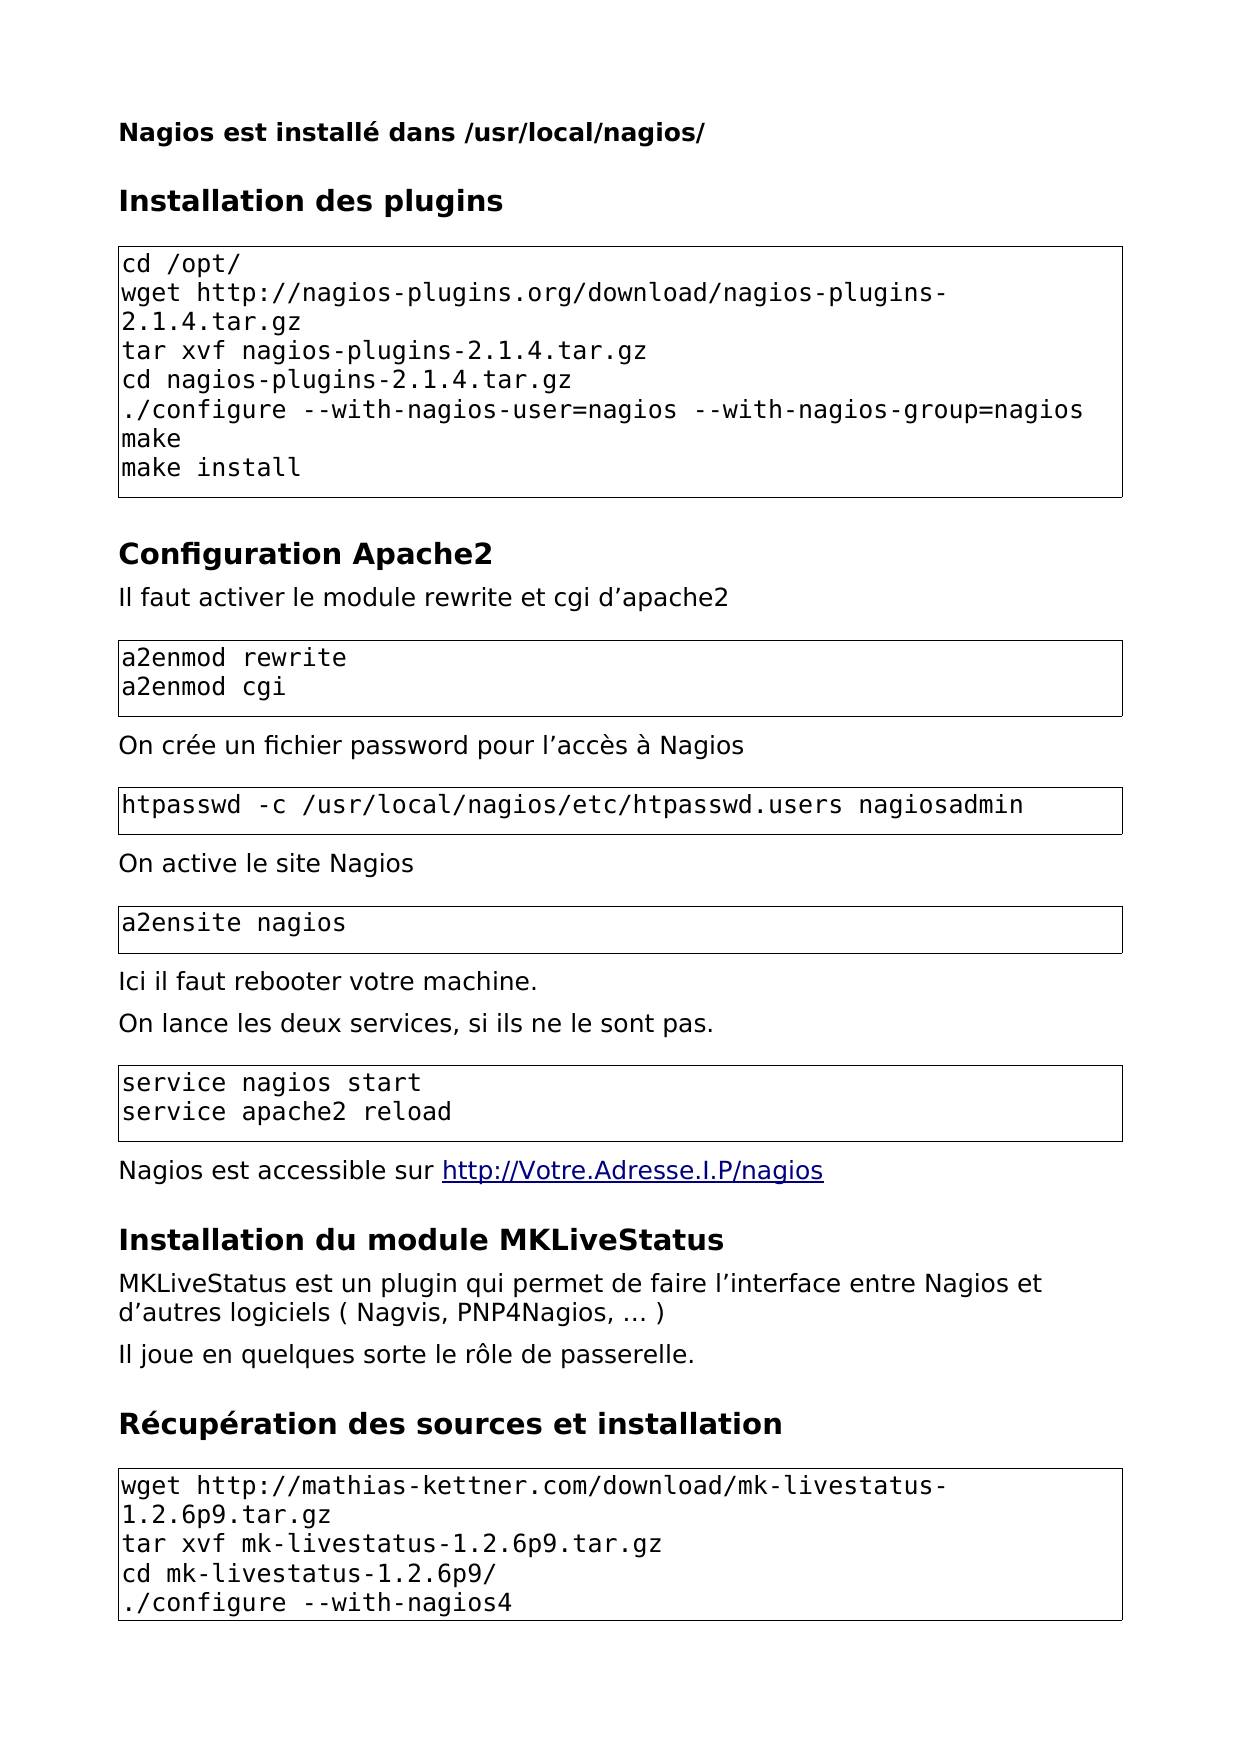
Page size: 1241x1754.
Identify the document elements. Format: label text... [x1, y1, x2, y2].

text MKLiveStatus est un plugin qui permet de faire l’interface entre Nagios et d’autres logiciels ( Nagvis, PNP4Nagios, … ) [118, 1269, 1122, 1328]
text On crée un fichier password pour l’accès à Nagios [118, 731, 1122, 760]
subtitle Installation du module MKLiveStatus [118, 1223, 1122, 1257]
table_header a2enmod rewrite a2enmod cgi [119, 641, 1122, 716]
table_header a2ensite nagios [119, 907, 1122, 952]
text Il faut activer le module rewrite et cgi d’apache2 [118, 583, 1122, 613]
subtitle Récupération des sources et installation [118, 1407, 1122, 1441]
text Ici il faut rebooter votre machine. [118, 967, 1122, 996]
text Nagios est installé dans /usr/local/nagios/ [118, 118, 1122, 147]
text Nagios est accessible sur http://Votre.Adresse.I.P/nagios [118, 1156, 1122, 1186]
text On lance les deux services, si ils ne le sont pas. [118, 1009, 1122, 1038]
table_header wget http://mathias-kettner.com/download/mk-livestatus-1.2.6p9.tar.gz tar xvf mk-livestatus-1.2.6p9.tar.gz cd mk-livestatus-1.2.6p9/ ./configure --with-nagios4 [119, 1469, 1122, 1620]
subtitle Installation des plugins [118, 185, 1122, 219]
text Il joue en quelques sorte le rôle de passerelle. [118, 1340, 1122, 1369]
text On active le site Nagios [118, 849, 1122, 878]
table_header htpasswd -c /usr/local/nagios/etc/htpasswd.users nagiosadmin [119, 788, 1122, 834]
table_header service nagios start service apache2 reload [119, 1066, 1122, 1141]
table_header cd /opt/ wget http://nagios-plugins.org/download/nagios-plugins-2.1.4.tar.gz tar xvf nagios-plugins-2.1.4.tar.gz cd nagios-plugins-2.1.4.tar.gz ./configure --with-nagios-user=nagios --with-nagios-group=nagios make make install [119, 247, 1122, 497]
subtitle Configuration Apache2 [118, 537, 1122, 571]
